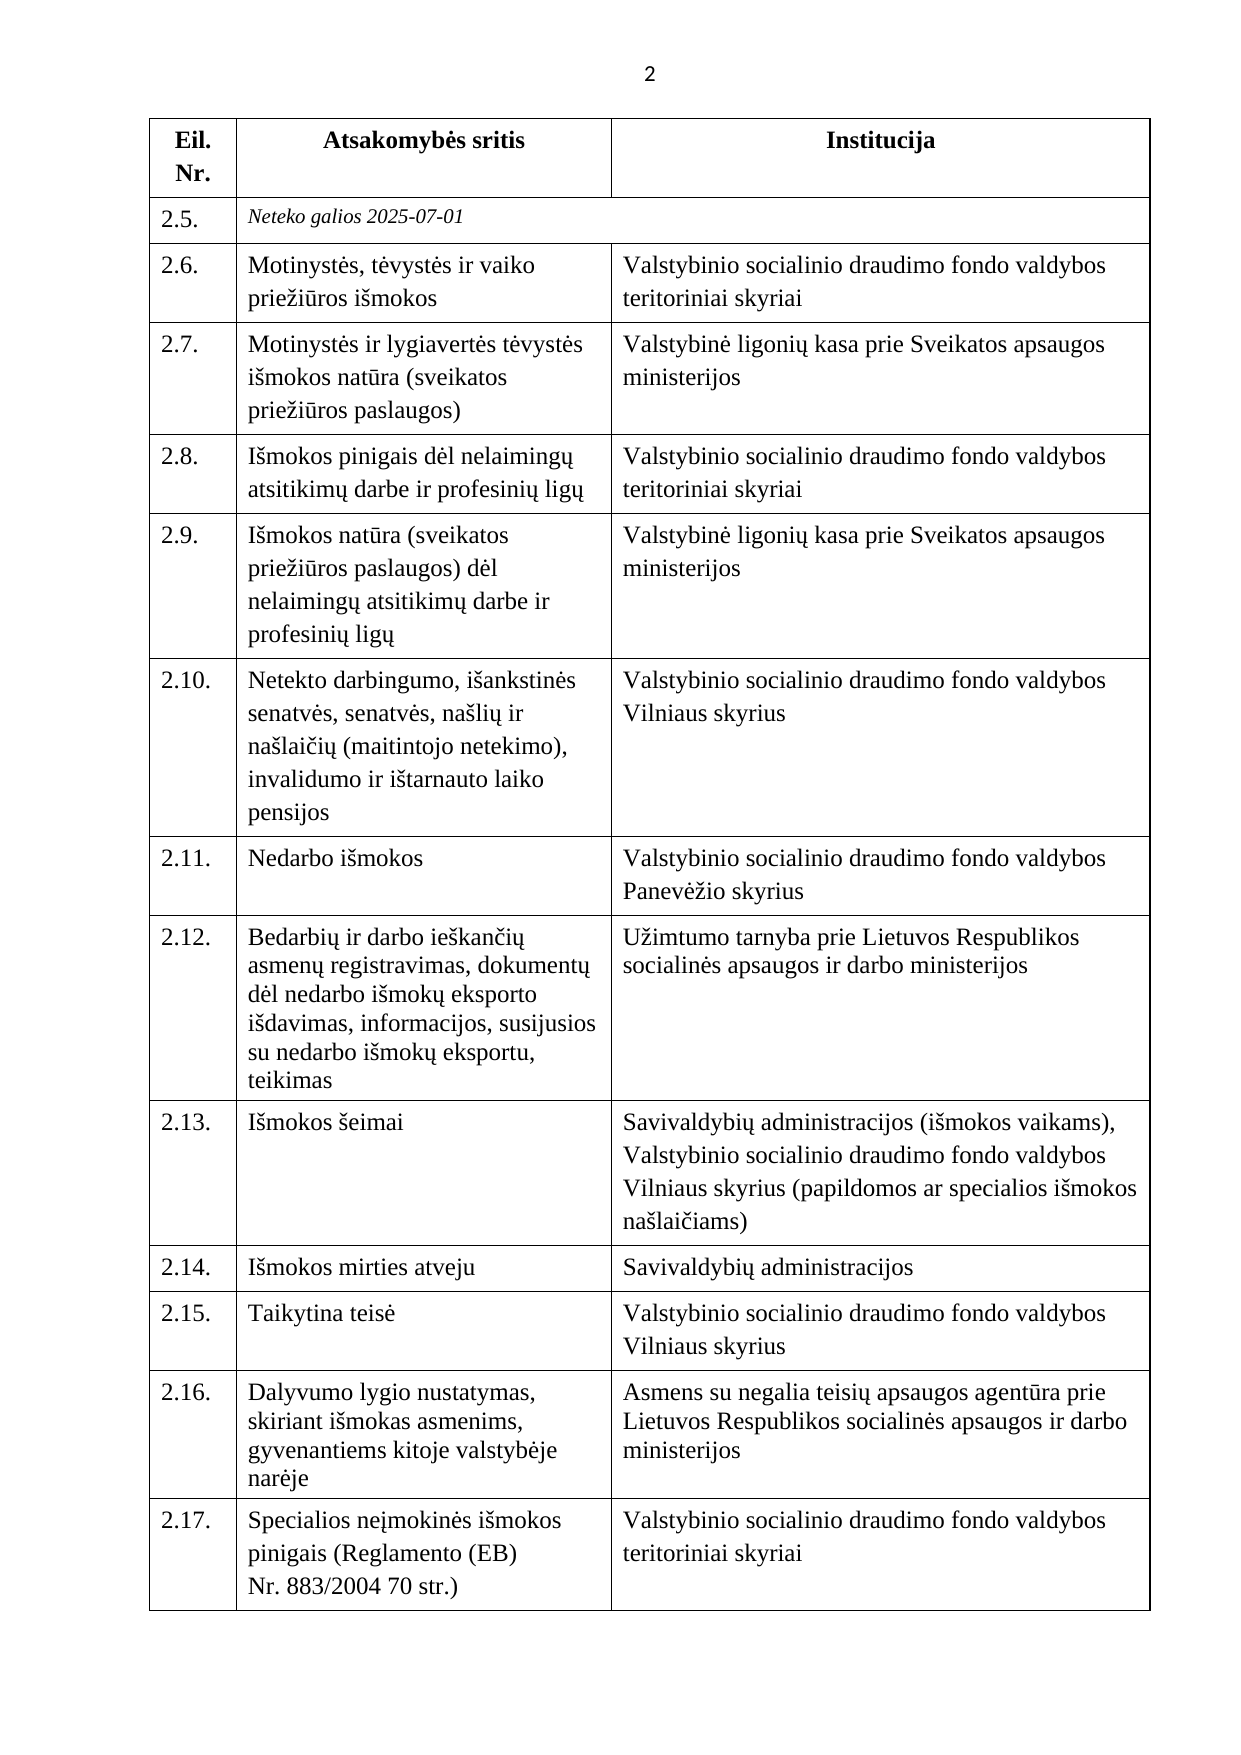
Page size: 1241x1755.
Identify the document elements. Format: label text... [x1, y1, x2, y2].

table_cell Valstybinio socialinio draudimo fondo valdybos Vilniaus skyrius [612, 659, 1149, 836]
table_cell Išmokos mirties atveju [237, 1246, 611, 1291]
table_header Eil. Nr. [150, 119, 236, 197]
table_cell Valstybinio socialinio draudimo fondo valdybos teritoriniai skyriai [612, 1499, 1149, 1610]
table_cell 2.10. [150, 659, 236, 836]
table_cell 2.9. [150, 514, 236, 658]
table_cell Valstybinė ligonių kasa prie Sveikatos apsaugos ministerijos [612, 514, 1149, 658]
table_cell 2.7. [150, 323, 236, 434]
table_cell Motinystės, tėvystės ir vaiko priežiūros išmokos [237, 244, 611, 322]
table_cell 2.8. [150, 435, 236, 513]
table_cell Užimtumo tarnyba prie Lietuvos Respublikos socialinės apsaugos ir darbo ministerijos [612, 916, 1149, 1100]
table_cell Taikytina teisė [237, 1292, 611, 1370]
table_cell 2.5. [150, 198, 236, 243]
table_cell Specialios neįmokinės išmokos pinigais (Reglamento (EB) Nr. 883/2004 70 str.) [237, 1499, 611, 1610]
table_cell Savivaldybių administracijos [612, 1246, 1149, 1291]
table_cell 2.12. [150, 916, 236, 1100]
table_cell Neteko galios 2025-07-01 [237, 198, 1149, 243]
table_cell Valstybinio socialinio draudimo fondo valdybos teritoriniai skyriai [612, 435, 1149, 513]
table_cell 2.11. [150, 837, 236, 915]
table_cell Savivaldybių administracijos (išmokos vaikams), Valstybinio socialinio draudimo fondo valdybos Vilniaus skyrius (papildomos ar specialios išmokos našlaičiams) [612, 1101, 1149, 1245]
table_cell 2.17. [150, 1499, 236, 1610]
table_cell 2.6. [150, 244, 236, 322]
table_cell Valstybinė ligonių kasa prie Sveikatos apsaugos ministerijos [612, 323, 1149, 434]
table_cell 2.14. [150, 1246, 236, 1291]
table_cell Valstybinio socialinio draudimo fondo valdybos Panevėžio skyrius [612, 837, 1149, 915]
table_cell Dalyvumo lygio nustatymas, skiriant išmokas asmenims, gyvenantiems kitoje valstybėje narėje [237, 1371, 611, 1498]
table_cell Bedarbių ir darbo ieškančių asmenų registravimas, dokumentų dėl nedarbo išmokų eksporto išdavimas, informacijos, susijusios su nedarbo išmokų eksportu, teikimas [237, 916, 611, 1100]
table_header Institucija [612, 119, 1149, 197]
table_cell Išmokos natūra (sveikatos priežiūros paslaugos) dėl nelaimingų atsitikimų darbe ir profesinių ligų [237, 514, 611, 658]
table_cell Valstybinio socialinio draudimo fondo valdybos teritoriniai skyriai [612, 244, 1149, 322]
table_cell Netekto darbingumo, išankstinės senatvės, senatvės, našlių ir našlaičių (maitintojo netekimo), invalidumo ir ištarnauto laiko pensijos [237, 659, 611, 836]
table_header Atsakomybės sritis [237, 119, 611, 197]
table_cell Nedarbo išmokos [237, 837, 611, 915]
table_cell Išmokos šeimai [237, 1101, 611, 1245]
table_cell Motinystės ir lygiavertės tėvystės išmokos natūra (sveikatos priežiūros paslaugos) [237, 323, 611, 434]
table_cell 2.15. [150, 1292, 236, 1370]
table_cell Išmokos pinigais dėl nelaimingų atsitikimų darbe ir profesinių ligų [237, 435, 611, 513]
table_cell Valstybinio socialinio draudimo fondo valdybos Vilniaus skyrius [612, 1292, 1149, 1370]
table_cell 2.16. [150, 1371, 236, 1498]
table_cell 2.13. [150, 1101, 236, 1245]
table_cell Asmens su negalia teisių apsaugos agentūra prie Lietuvos Respublikos socialinės apsaugos ir darbo ministerijos [612, 1371, 1149, 1498]
